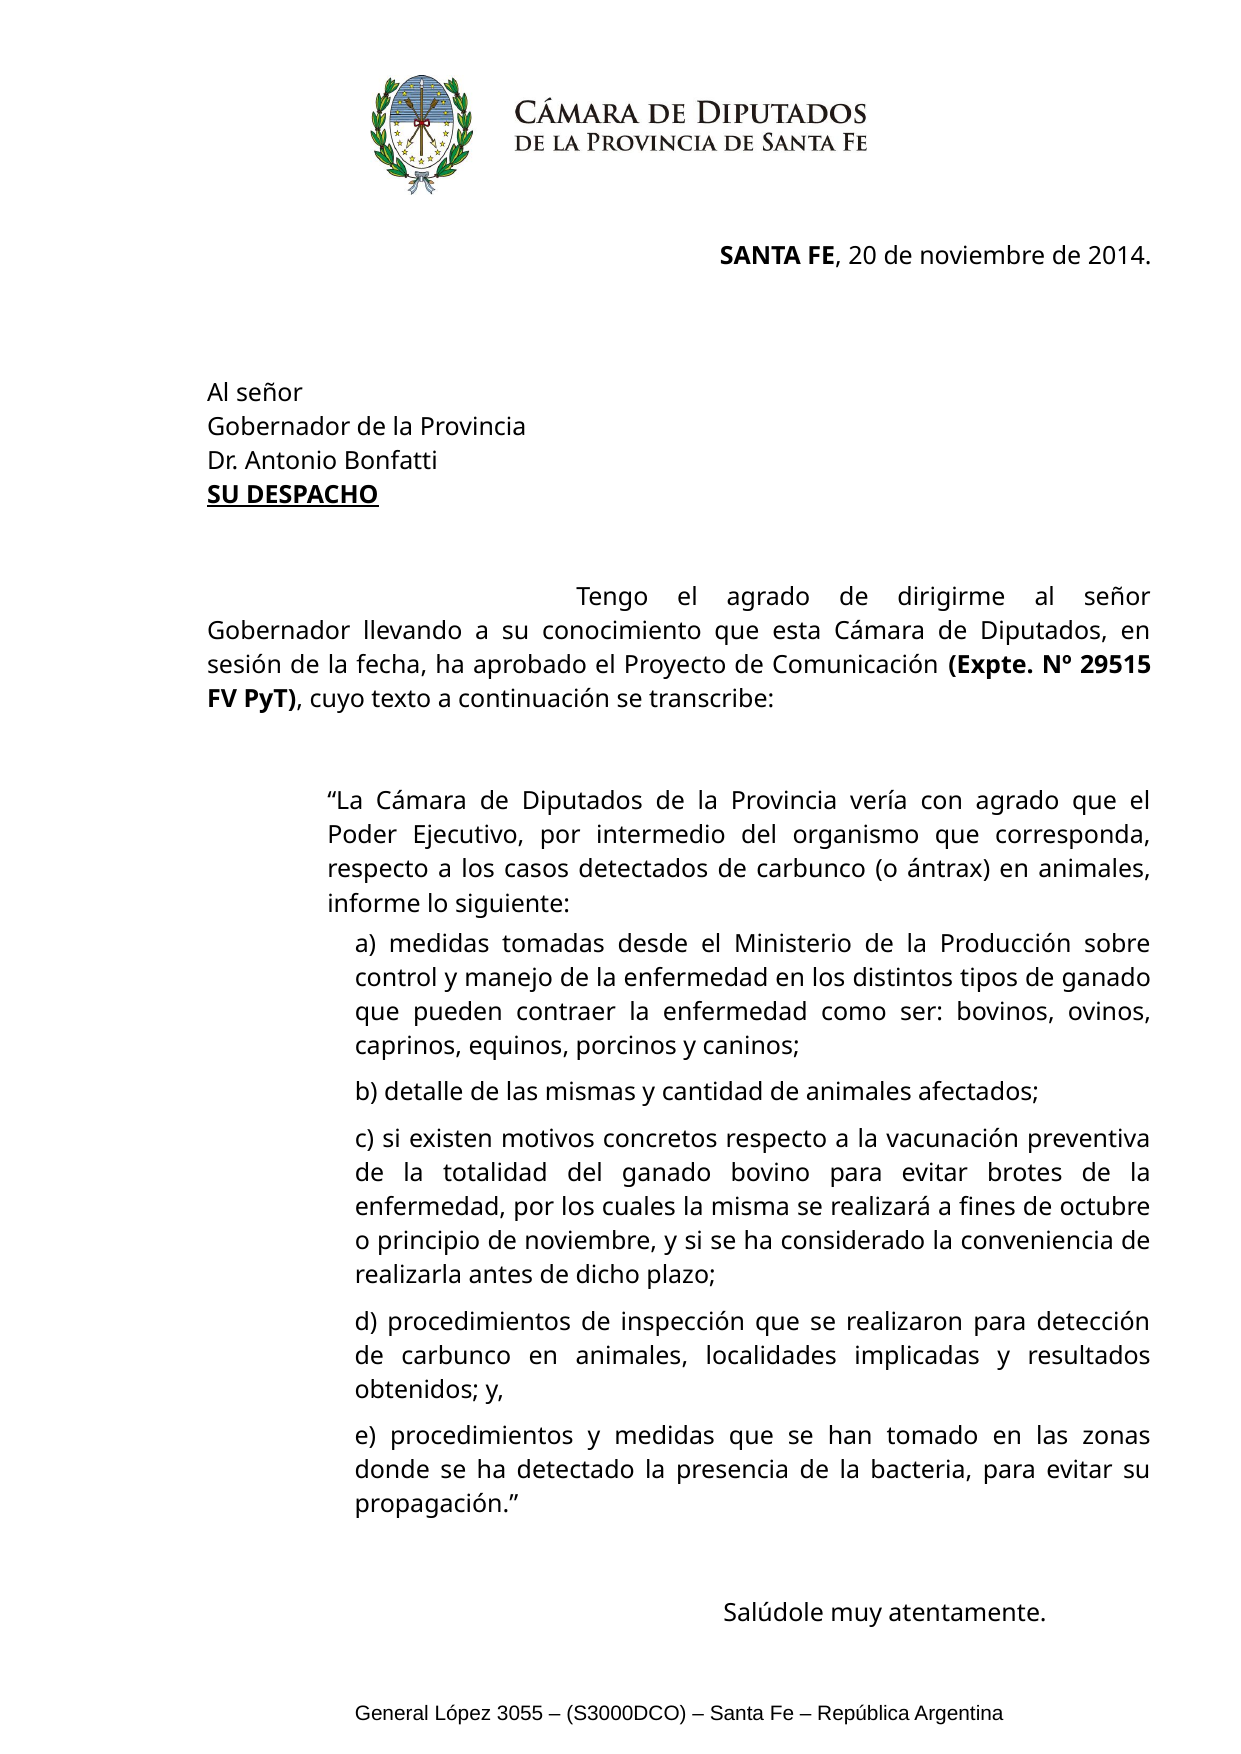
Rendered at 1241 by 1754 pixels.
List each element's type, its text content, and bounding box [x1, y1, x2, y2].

text Salúdole muy atentamente. [649, 1594, 1152, 1628]
text a) medidas tomadas desde el Ministerio de la Producción sobre control y manejo de la enfermedad en los distintos tipos de ganado que pueden contraer la enfermedad como ser: bovinos, ovinos, caprinos, equinos, porcinos y caninos; [354, 925, 1152, 1061]
text “La Cámara de Diputados de la Provincia vería con agrado que el Poder Ejecutivo, por intermedio del organismo que corresponda, respecto a los casos detectados de carbunco (o ántrax) en animales, informe lo siguiente: [327, 783, 1152, 919]
text Gobernador de la Provincia [207, 408, 1152, 442]
text d) procedimientos de inspección que se realizaron para detección de carbunco en animales, localidades implicadas y resultados obtenidos; y, [354, 1303, 1152, 1406]
text SANTA FE, 20 de noviembre de 2014. [207, 238, 1152, 272]
text Dr. Antonio Bonfatti [207, 442, 1152, 476]
text Tengo el agrado de dirigirme al señor Gobernador llevando a su conocimiento que esta Cámara de Diputados, en sesión de la fecha, ha aprobado el Proyecto de Comunicación (Expte. Nº 29515 FV PyT), cuyo texto a continuación se transcribe: [207, 579, 1152, 715]
text e) procedimientos y medidas que se han tomado en las zonas donde se ha detectado la presencia de la bacteria, para evitar su propagación.” [354, 1418, 1152, 1520]
text Al señor [207, 374, 1152, 408]
text SU DESPACHO [207, 476, 1152, 511]
text c) si existen motivos concretos respecto a la vacunación preventiva de la totalidad del ganado bovino para evitar brotes de la enfermedad, por los cuales la misma se realizará a fines de octubre o principio de noviembre, y si se ha considerado la conveniencia de realizarla antes de dicho plazo; [354, 1121, 1152, 1291]
picture [370, 75, 867, 199]
text b) detalle de las mismas y cantidad de animales afectados; [354, 1074, 1152, 1108]
